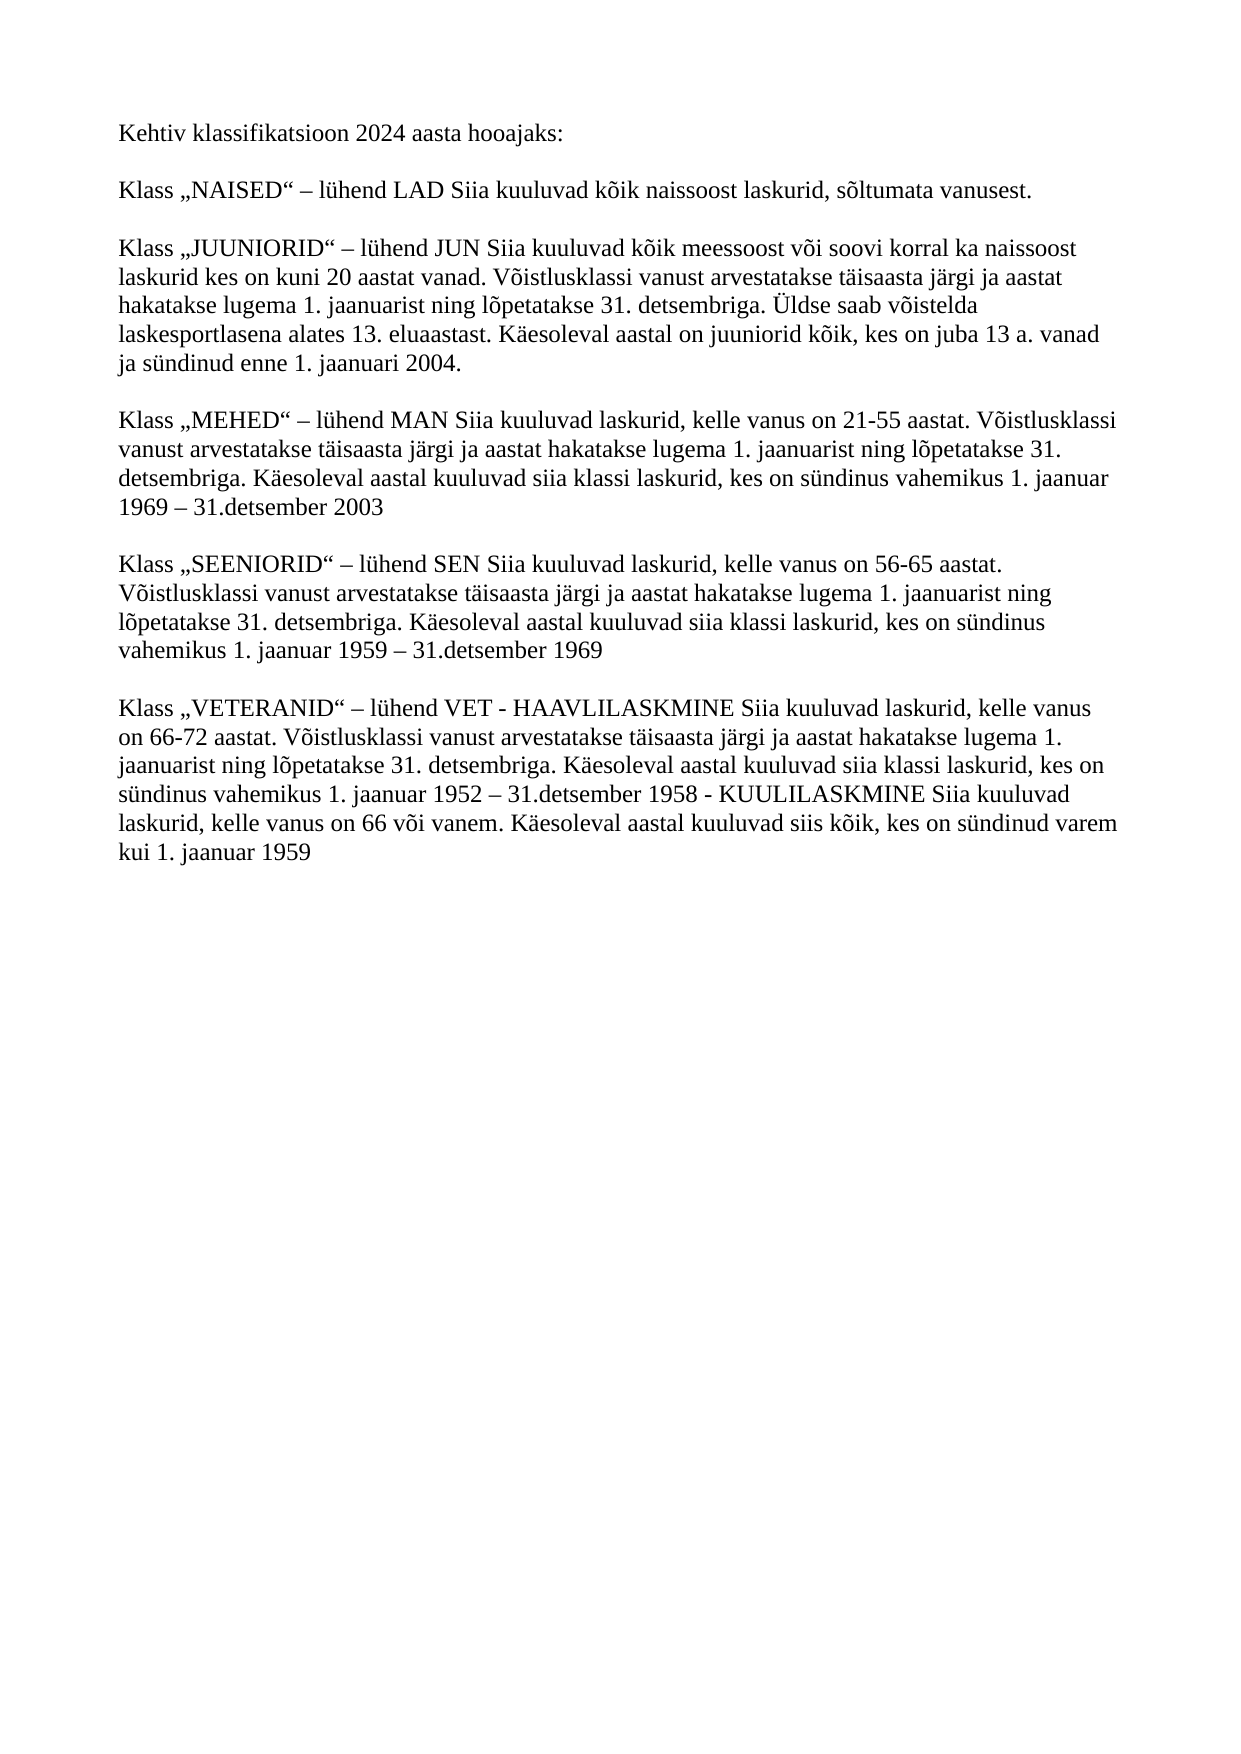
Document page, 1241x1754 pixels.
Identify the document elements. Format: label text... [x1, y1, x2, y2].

text Klass „NAISED“ – lühend LAD Siia kuuluvad kõik naissoost laskurid, sõltumata vanusest. [118, 176, 1122, 204]
text Klass „SEENIORID“ – lühend SEN Siia kuuluvad laskurid, kelle vanus on 56-65 aastat. Võistlusklassi vanust arvestatakse täisaasta järgi ja aastat hakatakse lugema 1. jaanuarist ning lõpetatakse 31. detsembriga. Käesoleval aastal kuuluvad siia klassi laskurid, kes on sündinus vahemikus 1. jaanuar 1959 – 31.detsember 1969 [118, 549, 1122, 664]
text Klass „VETERANID“ – lühend VET - HAAVLILASKMINE Siia kuuluvad laskurid, kelle vanus on 66-72 aastat. Võistlusklassi vanust arvestatakse täisaasta järgi ja aastat hakatakse lugema 1. jaanuarist ning lõpetatakse 31. detsembriga. Käesoleval aastal kuuluvad siia klassi laskurid, kes on sündinus vahemikus 1. jaanuar 1952 – 31.detsember 1958 - KUULILASKMINE Siia kuuluvad laskurid, kelle vanus on 66 või vanem. Käesoleval aastal kuuluvad siis kõik, kes on sündinud varem kui 1. jaanuar 1959 [118, 693, 1122, 866]
text Kehtiv klassifikatsioon 2024 aasta hooajaks: [118, 118, 1122, 147]
text Klass „MEHED“ – lühend MAN Siia kuuluvad laskurid, kelle vanus on 21-55 aastat. Võistlusklassi vanust arvestatakse täisaasta järgi ja aastat hakatakse lugema 1. jaanuarist ning lõpetatakse 31. detsembriga. Käesoleval aastal kuuluvad siia klassi laskurid, kes on sündinus vahemikus 1. jaanuar 1969 – 31.detsember 2003 [118, 406, 1122, 521]
text Klass „JUUNIORID“ – lühend JUN Siia kuuluvad kõik meessoost või soovi korral ka naissoost laskurid kes on kuni 20 aastat vanad. Võistlusklassi vanust arvestatakse täisaasta järgi ja aastat hakatakse lugema 1. jaanuarist ning lõpetatakse 31. detsembriga. Üldse saab võistelda laskesportlasena alates 13. eluaastast. Käesoleval aastal on juuniorid kõik, kes on juba 13 a. vanad ja sündinud enne 1. jaanuari 2004. [118, 233, 1122, 377]
